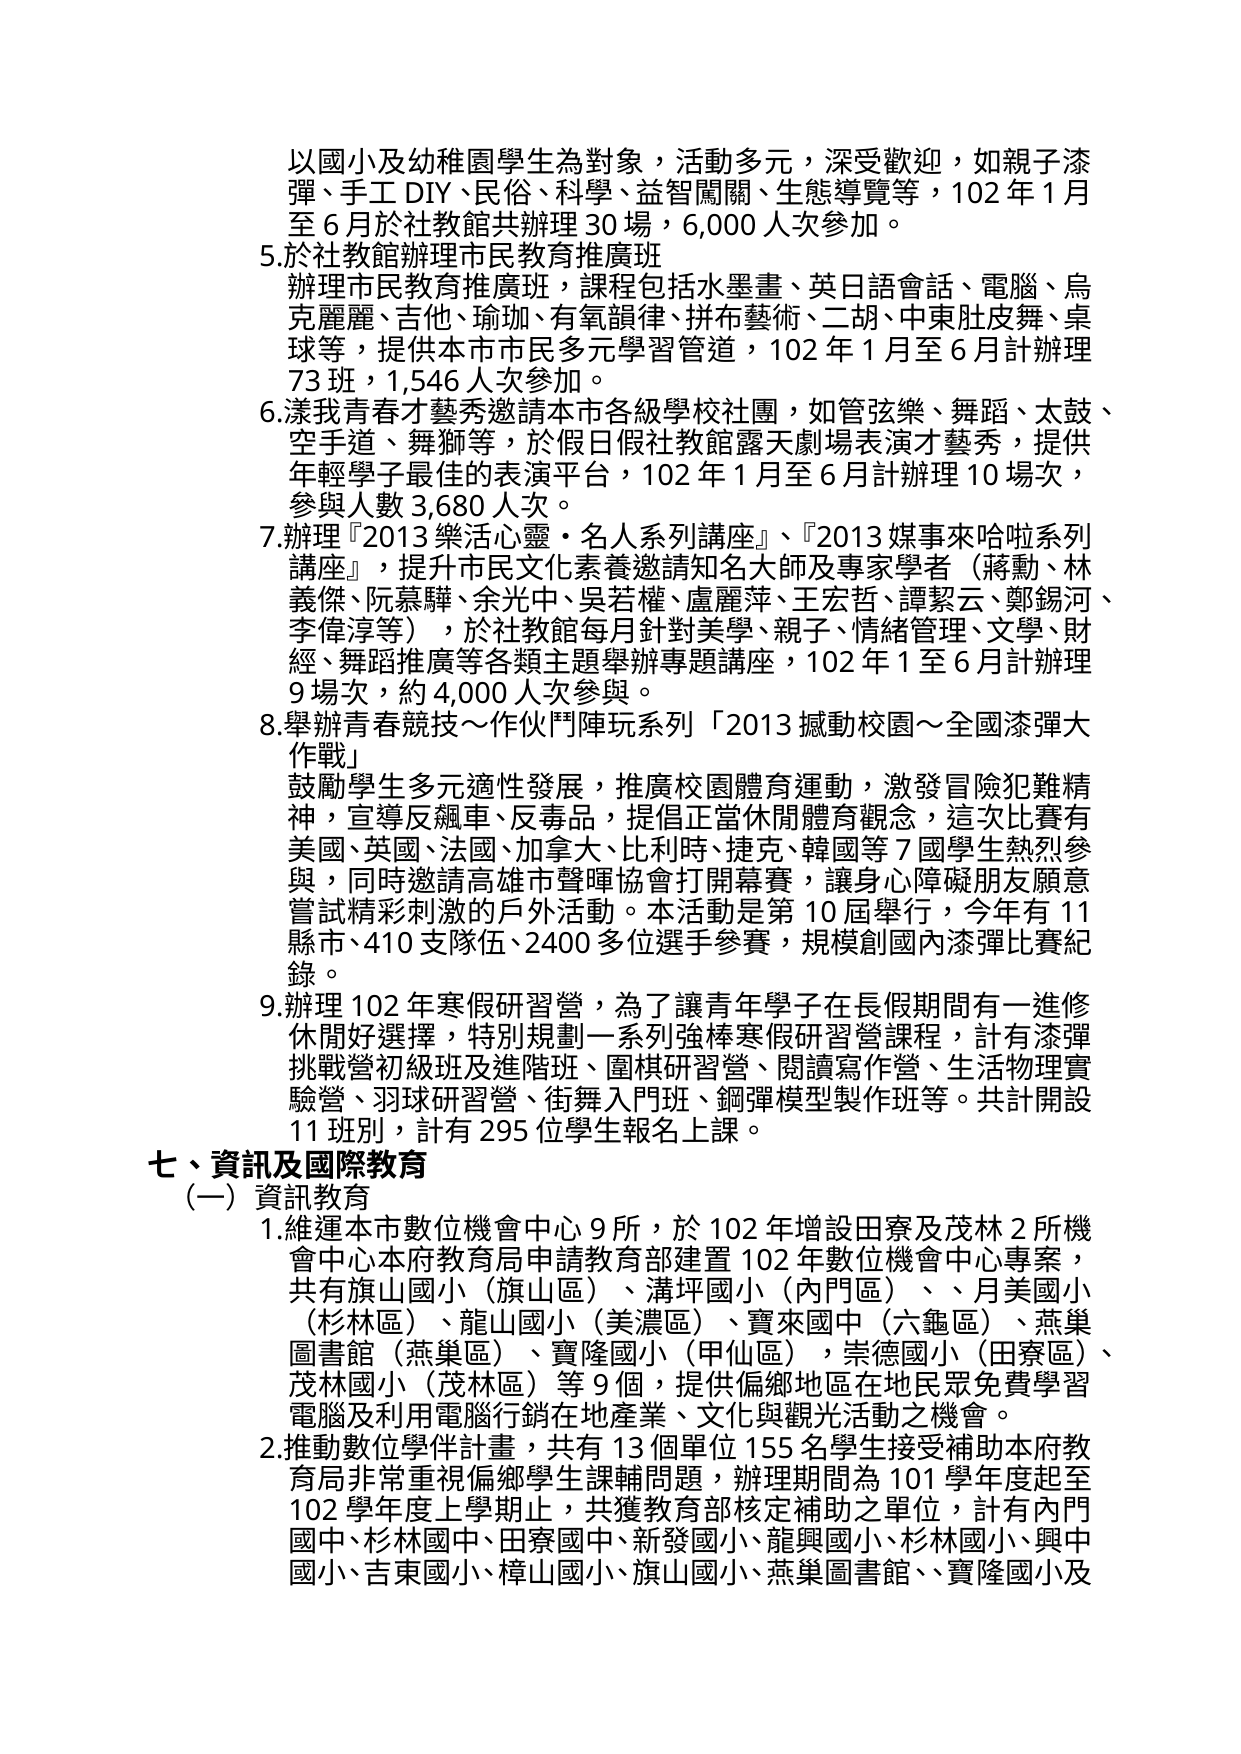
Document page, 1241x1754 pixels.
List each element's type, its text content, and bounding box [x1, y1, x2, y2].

text 辦理市民教育推廣班，課程包括水墨畫、英日語會話、電腦、烏克麗麗、吉他、瑜珈、有氧韻律、拼布藝術、二胡、中東肚皮舞、桌球等，提供本市市民多元學習管道，102年1月至6月計辦理73班，1,546人次參加。 [288, 273, 1092, 398]
text 2.推動數位學伴計畫，共有13個單位155名學生接受補助本府教育局非常重視偏鄉學生課輔問題，辦理期間為101學年度起至102學年度上學期止，共獲教育部核定補助之單位，計有內門國中、杉林國中、田寮國中、新發國小、龍興國小、杉林國小、興中國小、吉東國小、樟山國小、旗山國小、燕巢圖書館、、寶隆國小及 [259, 1433, 1092, 1589]
text 5.於社教館辦理市民教育推廣班 [259, 241, 1092, 273]
text 6.漾我青春才藝秀邀請本市各級學校社團，如管弦樂、舞蹈、太鼓、空手道、舞獅等，於假日假社教館露天劇場表演才藝秀，提供年輕學子最佳的表演平台，102年1月至6月計辦理10場次，參與人數3,680人次。 [259, 398, 1092, 523]
text 9.辦理102年寒假研習營，為了讓青年學子在長假期間有一進修休閒好選擇，特別規劃一系列強棒寒假研習營課程，計有漆彈挑戰營初級班及進階班、圍棋研習營、閱讀寫作營、生活物理實驗營、羽球研習營、街舞入門班、鋼彈模型製作班等。共計開設11班別，計有295位學生報名上課。 [259, 991, 1092, 1148]
text 8.舉辦青春競技～作伙鬥陣玩系列「2013撼動校園～全國漆彈大作戰」 [259, 710, 1092, 773]
text 以國小及幼稚園學生為對象，活動多元，深受歡迎，如親子漆彈、手工DIY、民俗、科學、益智闖關、生態導覽等，102年1月至6月於社教館共辦理30場，6,000人次參加。 [288, 148, 1092, 241]
text 1.維運本市數位機會中心9所，於102年增設田寮及茂林2所機會中心本府教育局申請教育部建置102年數位機會中心專案，共有旗山國小（旗山區）、溝坪國小（內門區）、、月美國小（杉林區）、龍山國小（美濃區）、寶來國中（六龜區）、燕巢圖書館（燕巢區）、寶隆國小（甲仙區），崇德國小（田寮區）、茂林國小（茂林區）等9個，提供偏鄉地區在地民眾免費學習電腦及利用電腦行銷在地產業、文化與觀光活動之機會。 [259, 1214, 1092, 1433]
text （一）資訊教育 [148, 1183, 1092, 1214]
text 七、資訊及國際教育 [148, 1148, 1092, 1183]
text 鼓勵學生多元適性發展，推廣校園體育運動，激發冒險犯難精神，宣導反飆車、反毒品，提倡正當休閒體育觀念，這次比賽有美國、英國、法國、加拿大、比利時、捷克、韓國等7國學生熱烈參與，同時邀請高雄市聲暉協會打開幕賽，讓身心障礙朋友願意嘗試精彩刺激的戶外活動。本活動是第10屆舉行，今年有11縣市、410支隊伍、2400多位選手參賽，規模創國內漆彈比賽紀錄。 [288, 773, 1092, 991]
text 7.辦理『2013樂活心靈‧名人系列講座』、『2013媒事來哈啦系列講座』，提升市民文化素養邀請知名大師及專家學者（蔣勳、林義傑、阮慕驊、余光中、吳若權、盧麗萍、王宏哲、譚絜云、鄭錫河、李偉淳等），於社教館每月針對美學、親子、情緒管理、文學、財經、舞蹈推廣等各類主題舉辦專題講座，102年1至6月計辦理9場次，約4,000人次參與。 [259, 523, 1092, 710]
